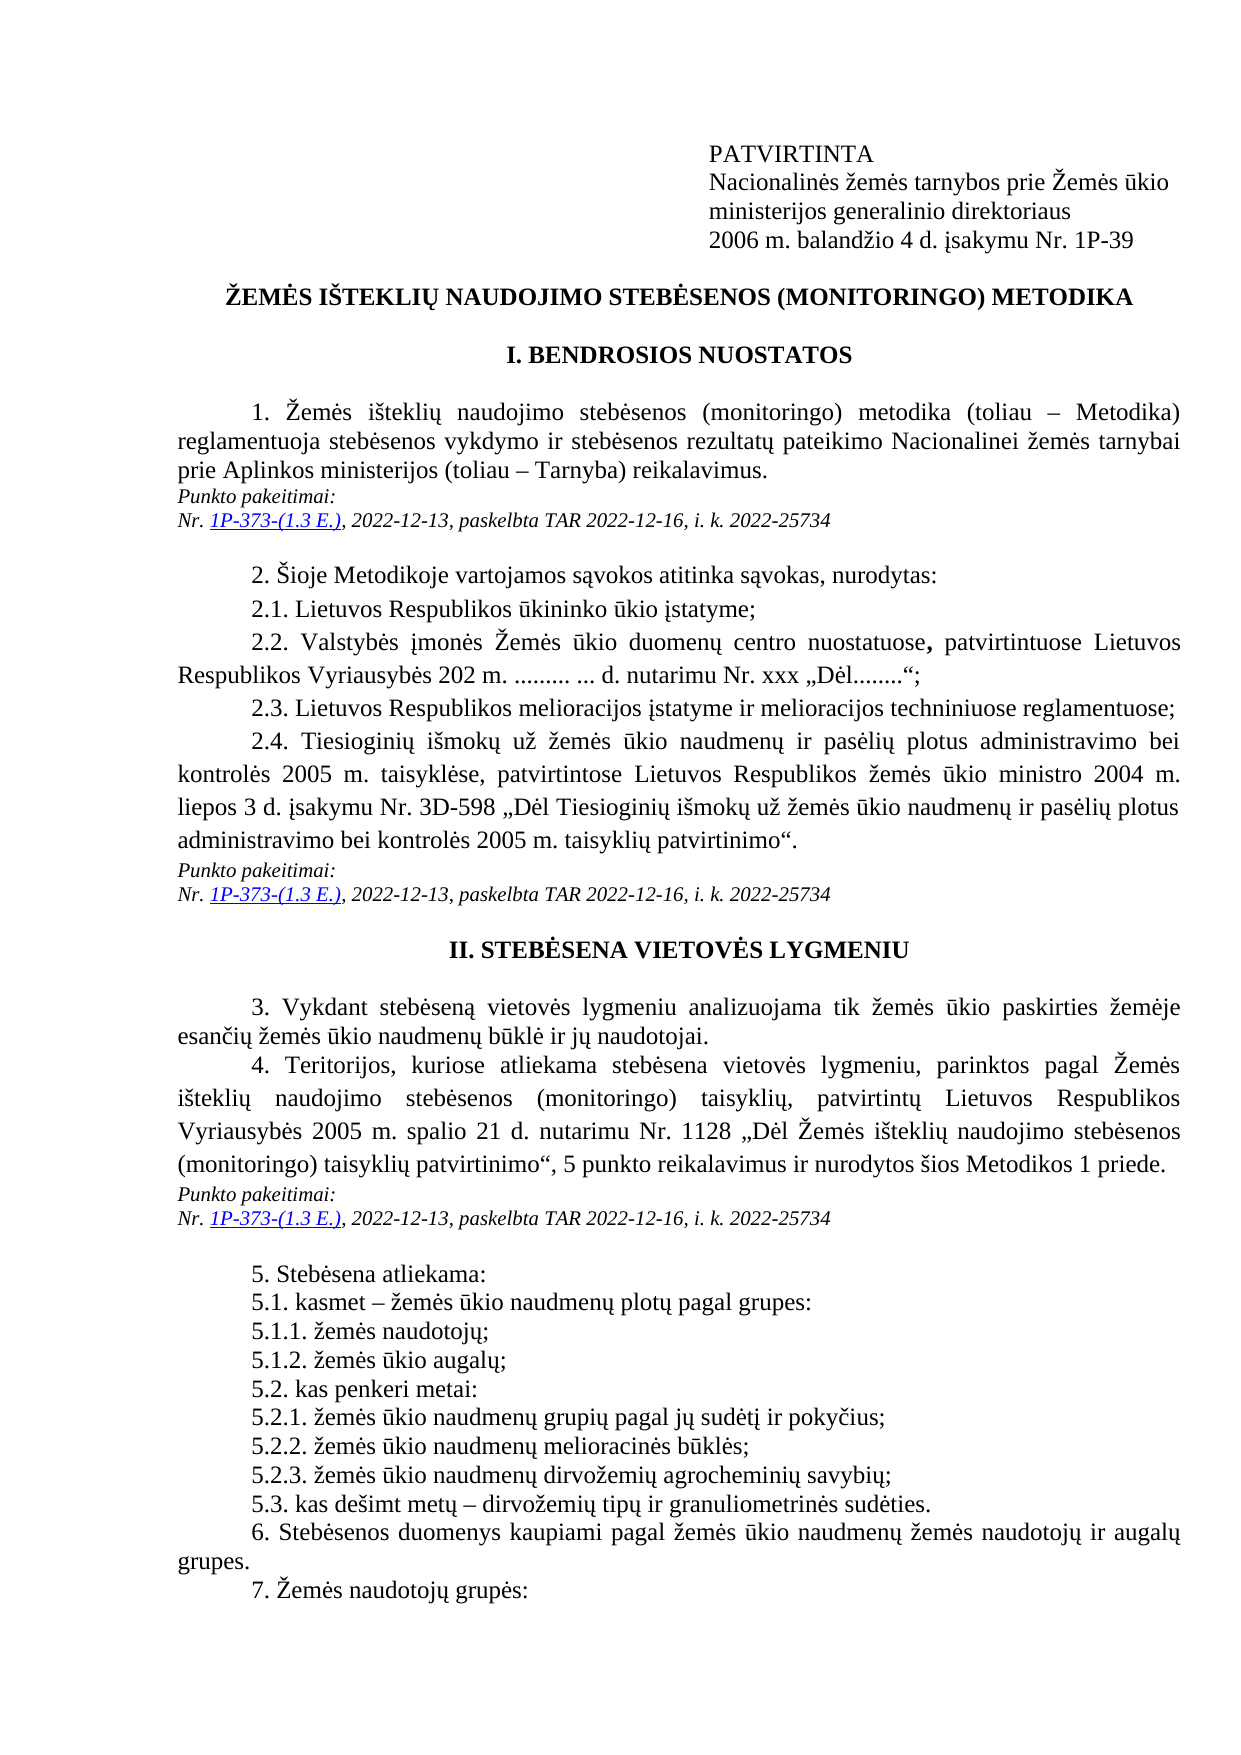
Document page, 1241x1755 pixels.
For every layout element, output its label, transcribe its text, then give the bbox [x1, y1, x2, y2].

text 2. Šioje Metodikoje vartojamos sąvokos atitinka sąvokas, nurodytas: [177, 561, 1181, 589]
text 5. Stebėsena atliekama: [177, 1259, 1181, 1287]
text Punkto pakeitimai: [177, 484, 1181, 508]
text Nacionalinės žemės tarnybos prie Žemės ūkio [177, 167, 1181, 196]
text 2.4. Tiesioginių išmokų už žemės ūkio naudmenų ir pasėlių plotus administravimo bei kontrolės 2005 m. taisyklėse, patvirtintose Lietuvos Respublikos žemės ūkio ministro 2004 m. liepos 3 d. įsakymu Nr. 3D-598 „Dėl Tiesioginių išmokų už žemės ūkio naudmenų ir pasėlių plotus administravimo bei kontrolės 2005 m. taisyklių patvirtinimo“. [177, 726, 1181, 853]
text 1. Žemės išteklių naudojimo stebėsenos (monitoringo) metodika (toliau – Metodika) reglamentuoja stebėsenos vykdymo ir stebėsenos rezultatų pateikimo Nacionalinei žemės tarnybai prie Aplinkos ministerijos (toliau – Tarnyba) reikalavimus. [177, 397, 1181, 484]
text Nr. 1P-373-(1.3 E.), 2022-12-13, paskelbta TAR 2022-12-16, i. k. 2022-25734 [177, 508, 1181, 532]
text 5.2.1. žemės ūkio naudmenų grupių pagal jų sudėtį ir pokyčius; [177, 1402, 1181, 1431]
text Nr. 1P-373-(1.3 E.), 2022-12-13, paskelbta TAR 2022-12-16, i. k. 2022-25734 [177, 1206, 1181, 1230]
text 7. Žemės naudotojų grupės: [177, 1575, 1181, 1604]
text 3. Vykdant stebėseną vietovės lygmeniu analizuojama tik žemės ūkio paskirties žemėje esančių žemės ūkio naudmenų būklė ir jų naudotojai. [177, 992, 1181, 1050]
text 2006 m. balandžio 4 d. įsakymu Nr. 1P-39 [177, 225, 1181, 254]
text ministerijos generalinio direktoriaus [177, 196, 1181, 225]
text 5.2. kas penkeri metai: [177, 1374, 1181, 1402]
text 5.2.3. žemės ūkio naudmenų dirvožemių agrocheminių savybių; [177, 1460, 1181, 1489]
text I. BENDROSIOS NUOSTATOS [177, 340, 1181, 369]
text PATVIRTINTA [177, 139, 1181, 167]
text Punkto pakeitimai: [177, 858, 1181, 882]
text 5.1.2. žemės ūkio augalų; [177, 1345, 1181, 1374]
text ŽEMĖS IŠTEKLIŲ NAUDOJIMO STEBĖSENOS (MONITORINGO) METODIKA [177, 282, 1181, 311]
text 2.3. Lietuvos Respublikos melioracijos įstatyme ir melioracijos techniniuose reglamentuose; [177, 693, 1181, 721]
text 2.2. Valstybės įmonės Žemės ūkio duomenų centro nuostatuose, patvirtintuose Lietuvos Respublikos Vyriausybės 202 m. ......... ... d. nutarimu Nr. xxx „Dėl........“; [177, 627, 1181, 688]
text II. STEBĖSENA VIETOVĖS LYGMENIU [177, 935, 1181, 963]
text 5.1. kasmet – žemės ūkio naudmenų plotų pagal grupes: [177, 1287, 1181, 1316]
text 5.2.2. žemės ūkio naudmenų melioracinės būklės; [177, 1431, 1181, 1460]
text 2.1. Lietuvos Respublikos ūkininko ūkio įstatyme; [177, 594, 1181, 622]
text 5.3. kas dešimt metų – dirvožemių tipų ir granuliometrinės sudėties. [177, 1489, 1181, 1517]
text 6. Stebėsenos duomenys kaupiami pagal žemės ūkio naudmenų žemės naudotojų ir augalų grupes. [177, 1517, 1181, 1575]
text 5.1.1. žemės naudotojų; [177, 1316, 1181, 1345]
text Punkto pakeitimai: [177, 1182, 1181, 1206]
text Nr. 1P-373-(1.3 E.), 2022-12-13, paskelbta TAR 2022-12-16, i. k. 2022-25734 [177, 882, 1181, 906]
text 4. Teritorijos, kuriose atliekama stebėsena vietovės lygmeniu, parinktos pagal Žemės išteklių naudojimo stebėsenos (monitoringo) taisyklių, patvirtintų Lietuvos Respublikos Vyriausybės 2005 m. spalio 21 d. nutarimu Nr. 1128 „Dėl Žemės išteklių naudojimo stebėsenos (monitoringo) taisyklių patvirtinimo“, 5 punkto reikalavimus ir nurodytos šios Metodikos 1 priede. [177, 1050, 1181, 1177]
